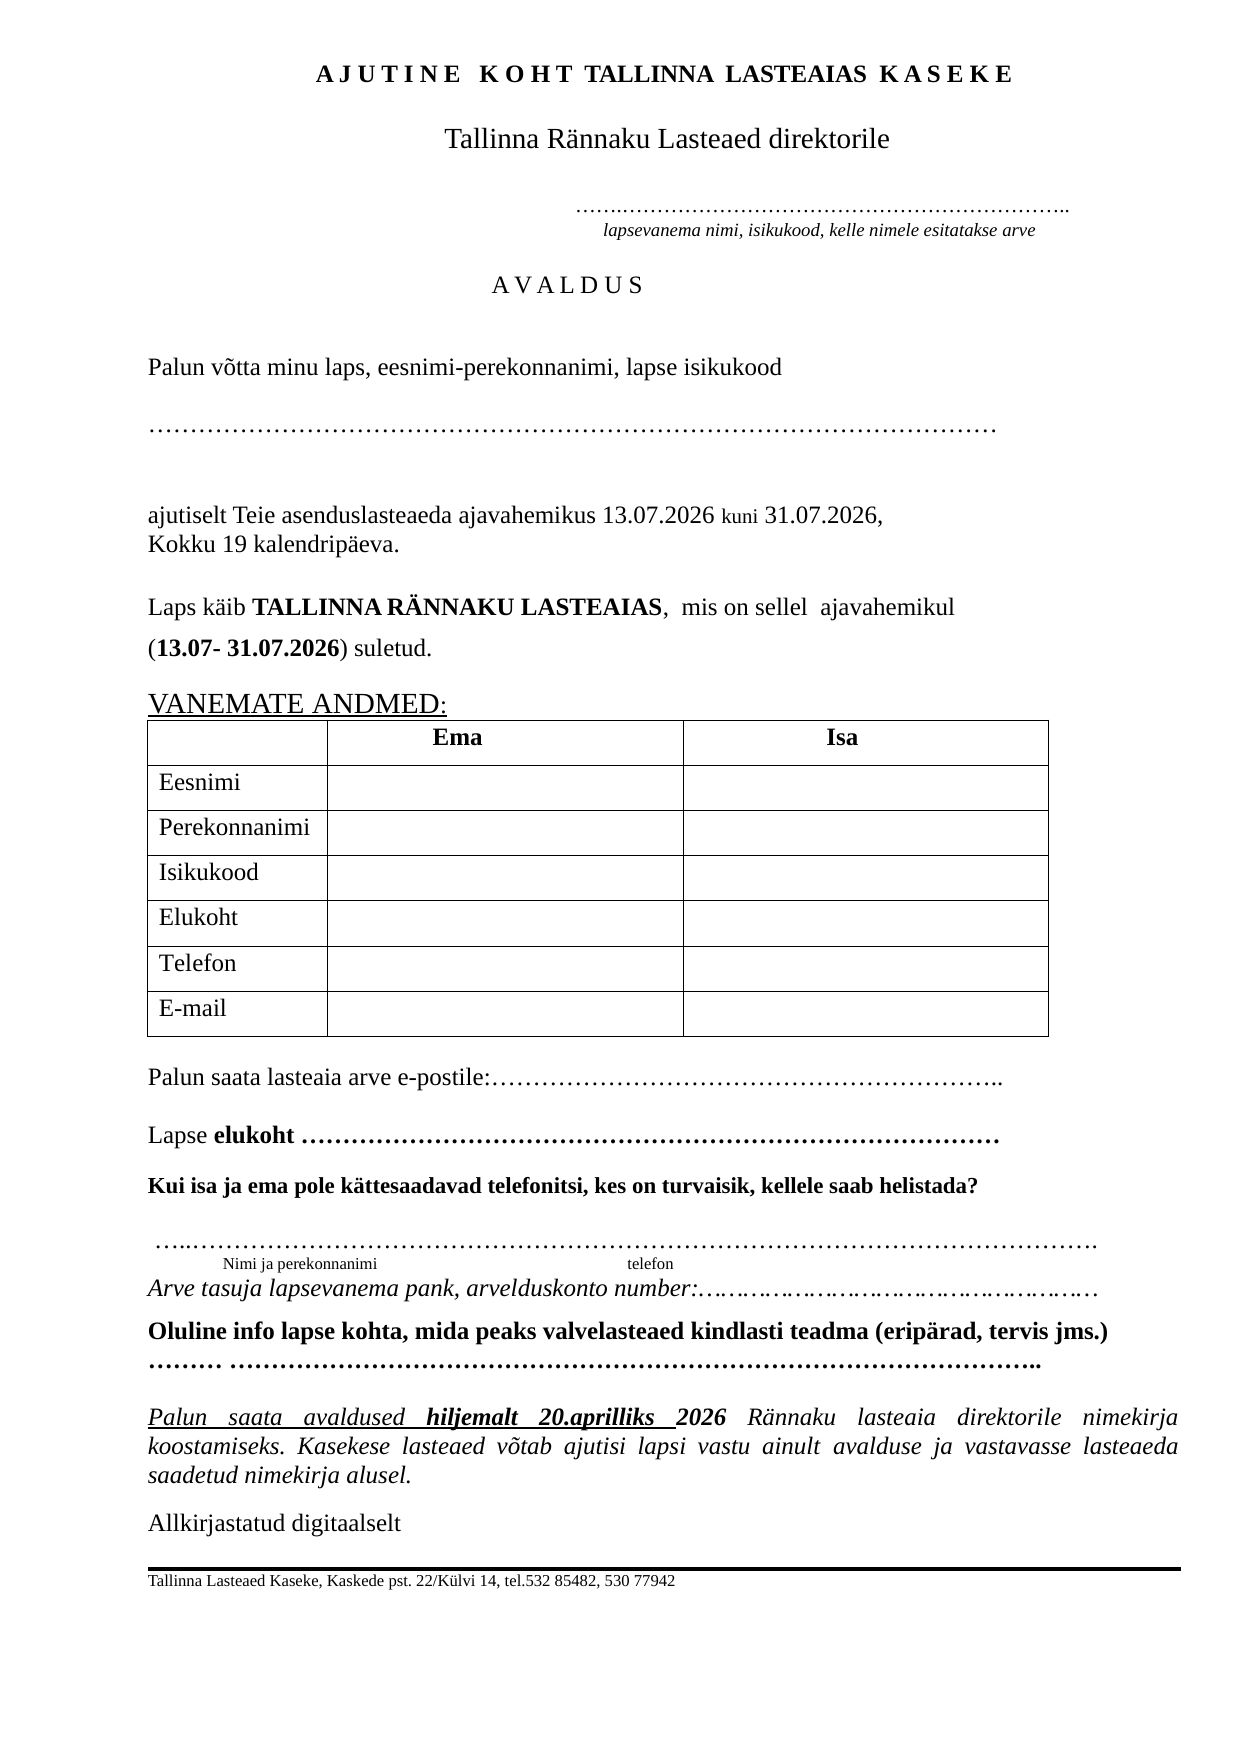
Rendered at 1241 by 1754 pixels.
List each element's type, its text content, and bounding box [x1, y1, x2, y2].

table_cell Telefon [148, 947, 327, 991]
table_cell E-mail [148, 992, 327, 1036]
table_cell Elukoht [148, 901, 327, 946]
table_cell [328, 992, 683, 1036]
subtitle A J U T I N E K O H T TALLINNA LASTEAIAS K A S E K E [148, 59, 1186, 88]
table_cell [328, 901, 683, 946]
subtitle Tallinna Rännaku Lasteaed direktorile [148, 121, 1186, 155]
table_header [148, 721, 327, 765]
table_cell [684, 856, 1048, 900]
subtitle A V A L D U S [148, 270, 1181, 299]
table_cell [328, 947, 683, 991]
text Kui isa ja ema pole kättesaadavad telefonitsi, kes on turvaisik, kellele saab helistada? [148, 1172, 1216, 1199]
text …….……………………………………………………….. [148, 193, 1181, 217]
text Lapse elukoht ………………………………………………………………………… [148, 1120, 1216, 1148]
text (13.07- 31.07.2026) suletud. [148, 633, 1181, 662]
table_cell Perekonnanimi [148, 811, 327, 855]
table_header Isa [684, 721, 1048, 765]
table_cell [328, 856, 683, 900]
text Laps käib TALLINNA RÄNNAKU LASTEAIAS, mis on sellel ajavahemikul [148, 592, 1181, 621]
table_cell [328, 811, 683, 855]
text lapsevanema nimi, isikukood, kelle nimele esitatakse arve [598, 217, 1181, 241]
table_header Ema [328, 721, 683, 765]
text Palun võtta minu laps, eesnimi-perekonnanimi, lapse isikukood [148, 352, 1181, 380]
text Palun saata lasteaia arve e-postile:…………………………………………………….. [148, 1061, 1216, 1091]
text Oluline info lapse kohta, mida peaks valvelasteaed kindlasti teadma (eripärad, tervis jms.)……… …………………………………………………………………………………….. [148, 1316, 1181, 1374]
table_cell [684, 901, 1048, 946]
text VANEMATE ANDMED: [148, 686, 1216, 719]
text Arve tasuja lapsevanema pank, arvelduskonto number:……………………………………………… [148, 1273, 1181, 1302]
text Nimi ja perekonnanimi telefon [148, 1254, 1181, 1273]
table_cell [684, 947, 1048, 991]
text Tallinna Lasteaed Kaseke, Kaskede pst. 22/Külvi 14, tel.532 85482, 530 77942 [148, 1571, 1181, 1590]
subtitle ajutiselt Teie asenduslasteaeda ajavahemikus 13.07.2026 kuni 31.07.2026, [148, 500, 1240, 529]
table_cell [328, 766, 683, 810]
subtitle Kokku 19 kalendripäeva. [148, 529, 1240, 558]
table_cell [684, 766, 1048, 810]
table_cell [684, 811, 1048, 855]
text Allkirjastatud digitaalselt [148, 1508, 1181, 1537]
text ………………………………………………………………………………………… [148, 409, 1181, 438]
subtitle …..………………………………………………………………………………………………. [148, 1225, 1181, 1254]
table_cell Eesnimi [148, 766, 327, 810]
text Palun saata avaldused hiljemalt 20.aprilliks 2026 Rännaku lasteaia direktorile nimekirja koostamiseks. Kasekese lasteaed võtab ajutisi lapsi vastu ainult avalduse ja vastavasse lasteaeda saadetud nimekirja alusel. [148, 1402, 1181, 1489]
table_cell Isikukood [148, 856, 327, 900]
table_cell [684, 992, 1048, 1036]
